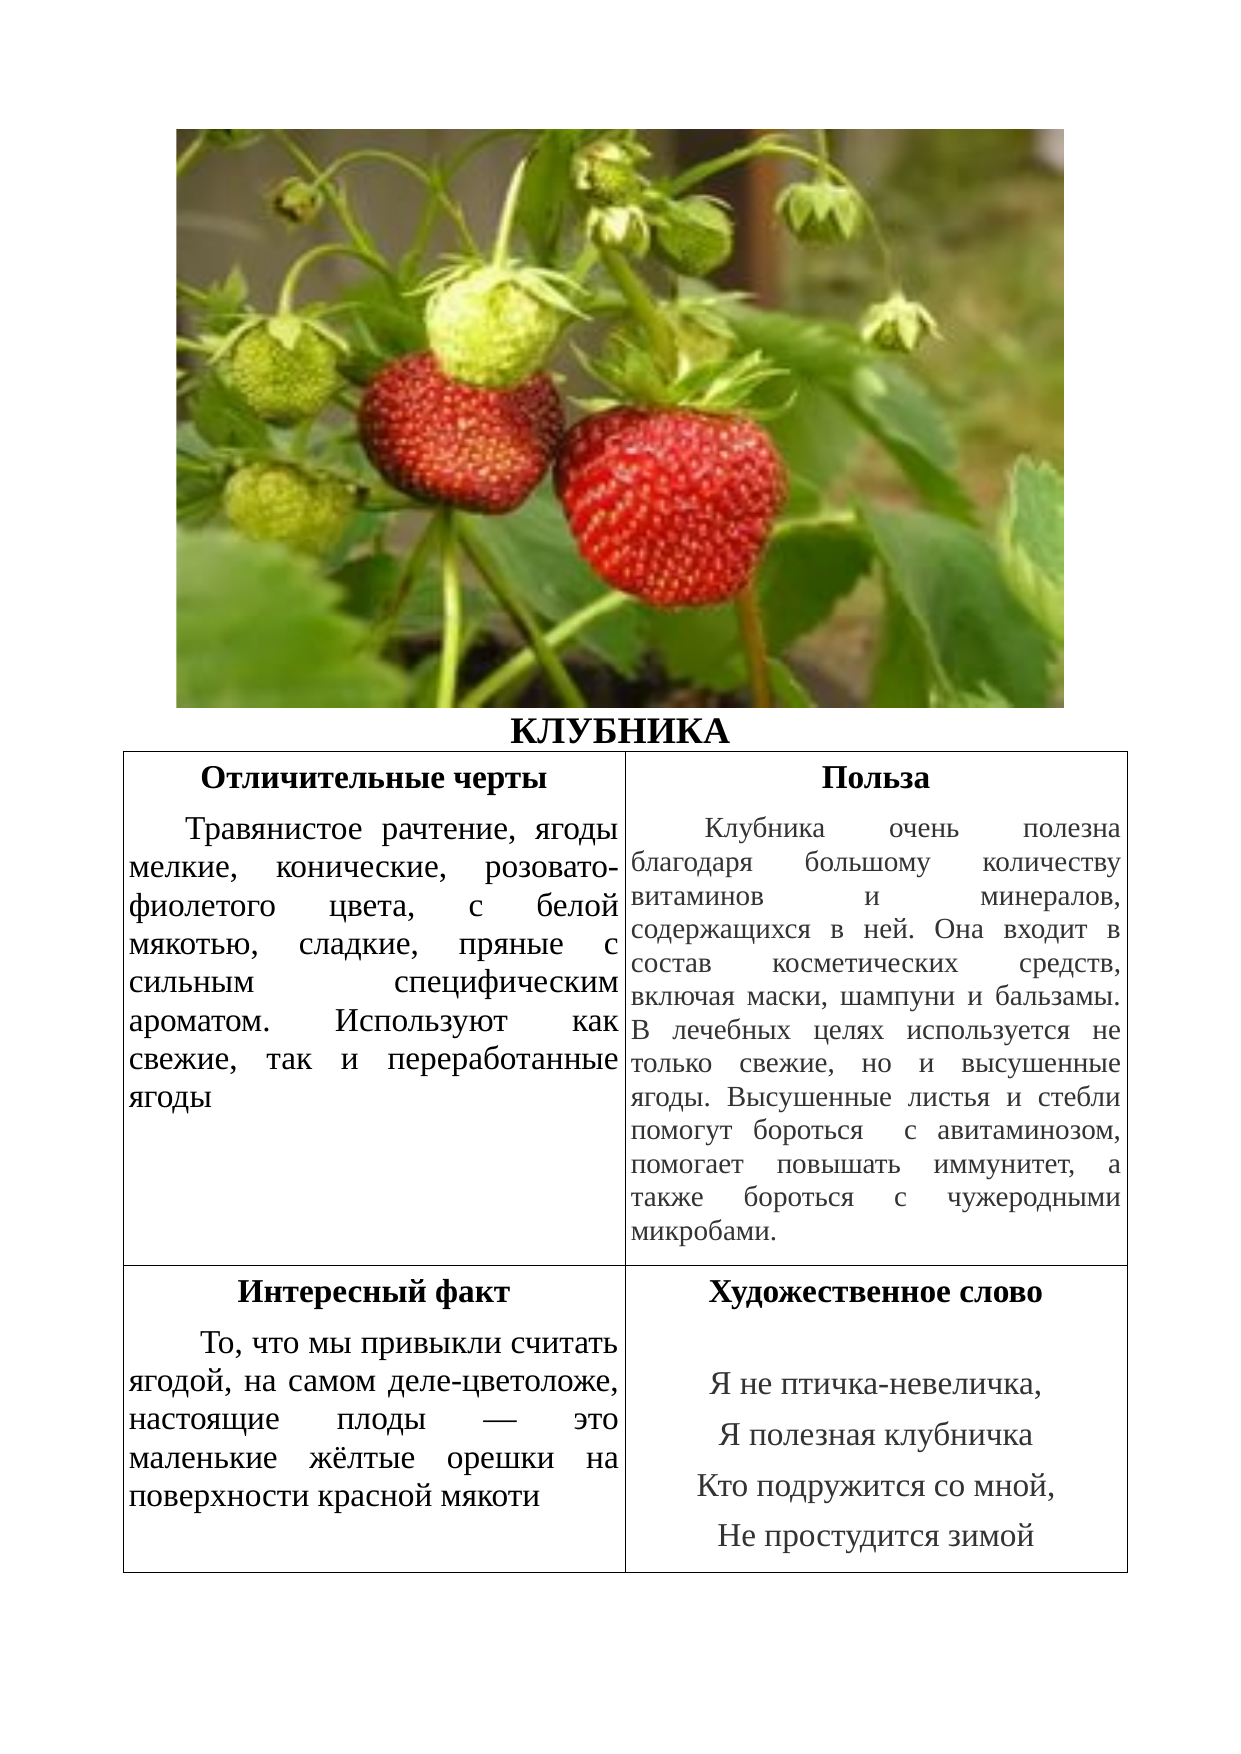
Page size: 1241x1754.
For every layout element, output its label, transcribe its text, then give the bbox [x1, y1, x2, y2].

table_cell Интересный факт То, что мы привыкли считать ягодой, на самом деле-цветоложе, настоящие плоды — это маленькие жёлтые орешки на поверхности красной мякоти [124, 1266, 625, 1572]
table_header Отличительные черты Травянистое рачтение, ягоды мелкие, конические, розовато-фиолетого цвета, с белой мякотью, сладкие, пряные с сильным специфическим ароматом. Используют как свежие, так и переработанные ягоды [124, 752, 625, 1265]
text КЛУБНИКА [118, 118, 1122, 751]
table_header Польза Клубника очень полезна благодаря большому количеству витаминов и минералов, содержащихся в ней. Она входит в состав косметических средств, включая маски, шампуни и бальзамы. В лечебных целях используется не только свежие, но и высушенные ягоды. Высушенные листья и стебли помогут бороться с авитаминозом, помогает повышать иммунитет, а также бороться с чужеродными микробами. [626, 752, 1127, 1265]
table_cell Художественное слово Я не птичка-невеличка, Я полезная клубничка Кто подружится со мной, Не простудится зимой [626, 1266, 1127, 1572]
